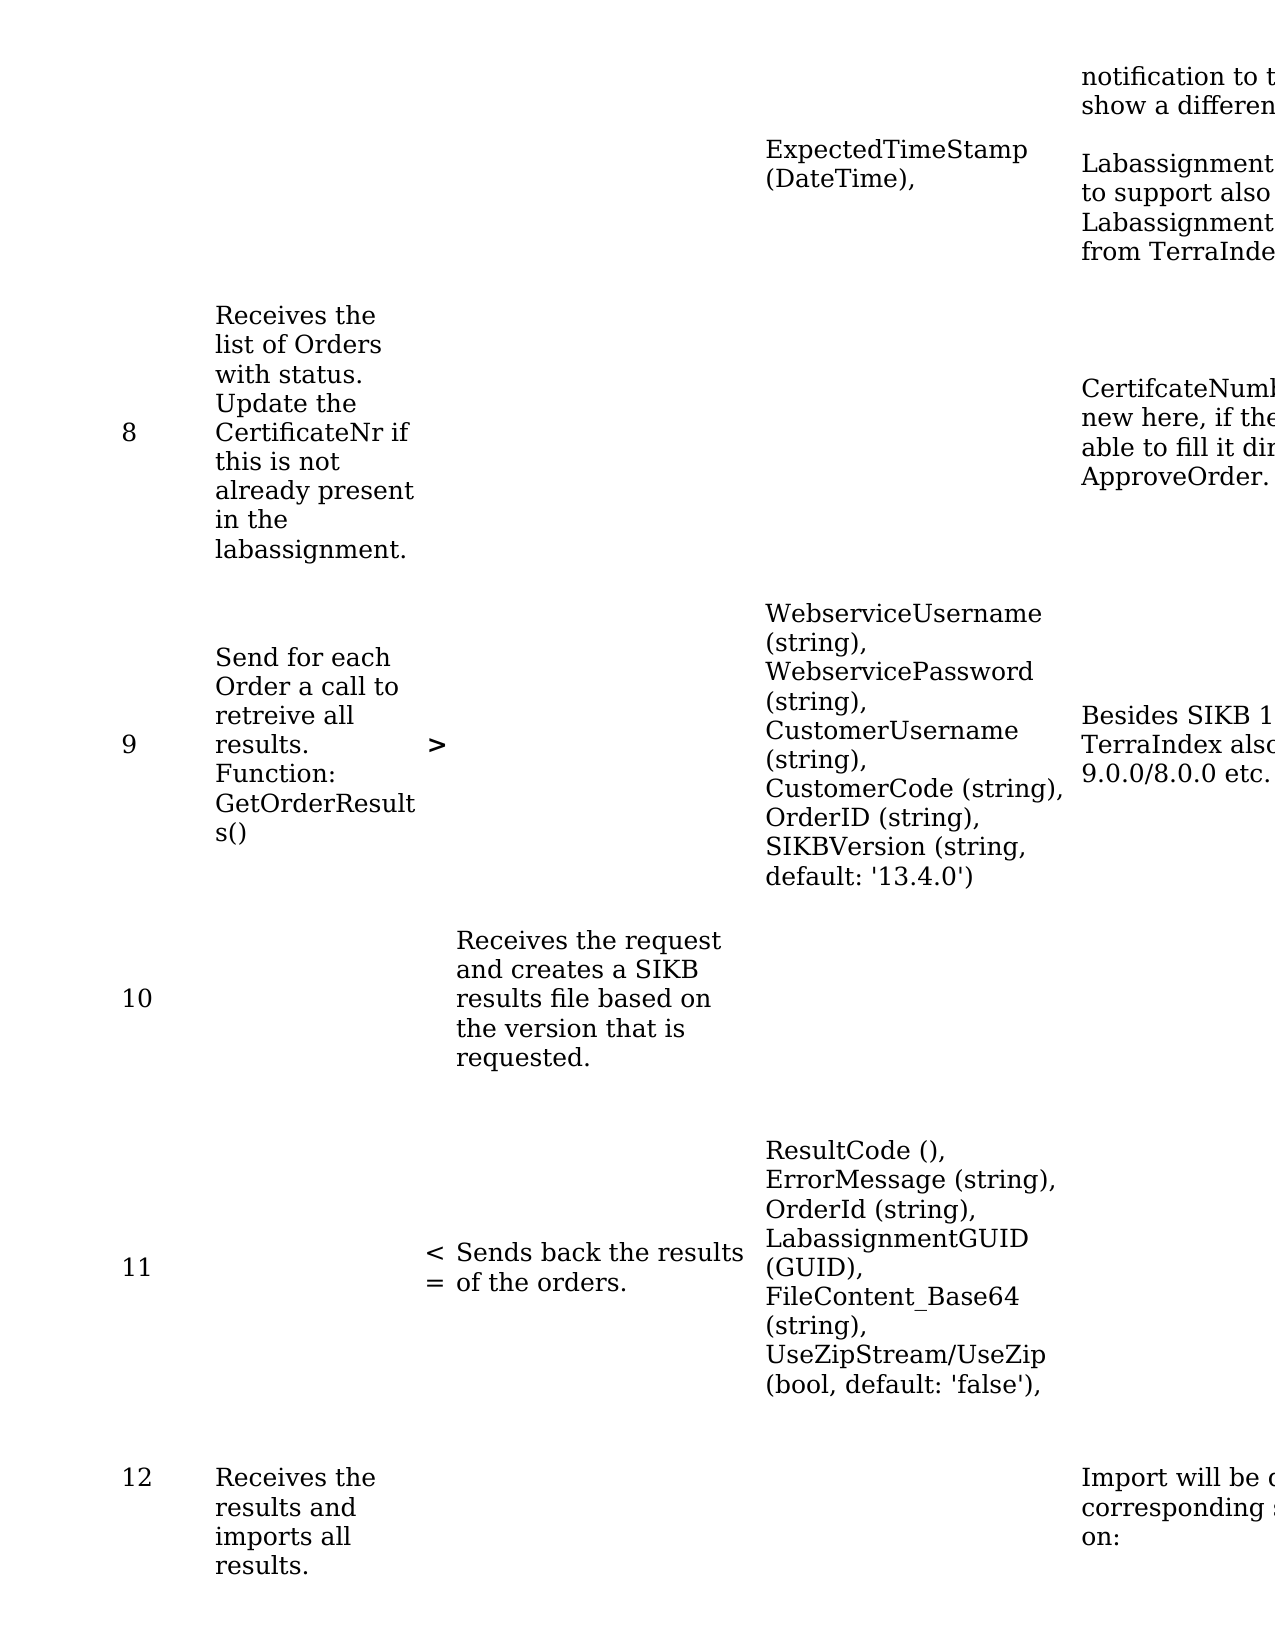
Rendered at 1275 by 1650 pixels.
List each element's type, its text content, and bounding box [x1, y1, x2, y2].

table_cell <= [421, 1105, 453, 1461]
table_cell 8 [118, 299, 212, 596]
table_cell 9 [118, 596, 212, 923]
table_cell Besides SIKB 13.4.0, TerraIndex also supports 9.0.0/8.0.0 etc. [1078, 596, 1275, 923]
table_cell [453, 596, 762, 923]
table_cell [421, 1461, 453, 1583]
table_cell [453, 299, 762, 596]
table_cell ResultCode (), ErrorMessage (string), OrderId (string), LabassignmentGUID (GUID), FileContent_Base64 (string), UseZipStream/UseZip (bool, default: 'false'), [762, 1105, 1078, 1461]
table_cell [212, 59, 421, 298]
table_cell Import will be done to corresponding samples based on: Find Project by ProjectGUID (as provided in the labassignment) Find Project by ProjectCode (as provided in the Labassignment) Find Project and Labassignment by LabassignmentGUID (as provided in the Labassignment) Find Project (only if Project is not found yet) and Samples based on SampleGUID (as provided in the Labassignment) . Sample GUIDs that are send to the lab in the labassignment version SIKB 13 or higher are required in the results for labassignment. For lower version Labassignments the lab should return the 'old' idanlmons as SampleGUID in the XML. Find Samples (only if Project is already found ) by SampleName What is imported? If Sample is found, the results in the XML are always all updated and/or inserted. If Project is found, but the sample is not; The Sample and the results are inserted as new Sample. (If watersample; fake filtertube and fake measurementpoints are created) [1078, 1461, 1275, 1583]
table_cell Sends back the results of the orders. [453, 1105, 762, 1461]
table_cell [762, 299, 1078, 596]
table_cell Send for each Order a call to retreive all results. Function: GetOrderResults() [212, 596, 421, 923]
table_cell [421, 299, 453, 596]
table_cell 12 [118, 1461, 212, 1583]
table_cell [762, 923, 1078, 1104]
table_cell ExpectedTimeStamp (DateTime), [762, 59, 1078, 298]
table_cell WebserviceUsername (string), WebservicePassword (string), CustomerUsername (string), CustomerCode (string), OrderID (string), SIKBVersion (string, default: '13.4.0') [762, 596, 1078, 923]
table_cell > [421, 596, 453, 923]
table_cell [453, 1461, 762, 1583]
table_cell 11 [118, 1105, 212, 1461]
table_cell [421, 923, 453, 1104]
table_cell [1078, 1105, 1275, 1461]
table_cell [212, 1105, 421, 1461]
table_cell [762, 1461, 1078, 1583]
table_cell [118, 59, 212, 298]
table_cell CertifcateNumber could be new here, if the lab wasn't able to fill it directly at the ApproveOrder. [1078, 299, 1275, 596]
table_cell [212, 923, 421, 1104]
table_cell Receives the request and creates a SIKB results file based on the version that is requested. [453, 923, 762, 1104]
table_cell [1078, 923, 1275, 1104]
table_cell 10 [118, 923, 212, 1104]
table_cell Receives the results and imports all results. [212, 1461, 421, 1583]
table_cell [453, 59, 762, 298]
table_cell Receives the list of Orders with status. Update the CertificateNr if this is not already present in the labassignment. [212, 299, 421, 596]
table_cell OrderStatusSIKB is the SIKB Labassignment status. Delayed is a boolean to tell the customer a order will be later ready then expected. The ExpectedTimestamp. If Delayed for the firsttime, TerraIndex can send a notification to the users and show a different layout. LabassignmentGUID is filled to support also Labassignments that are not from TerraIndex Ordered. [1078, 59, 1275, 298]
table_cell [421, 59, 453, 298]
